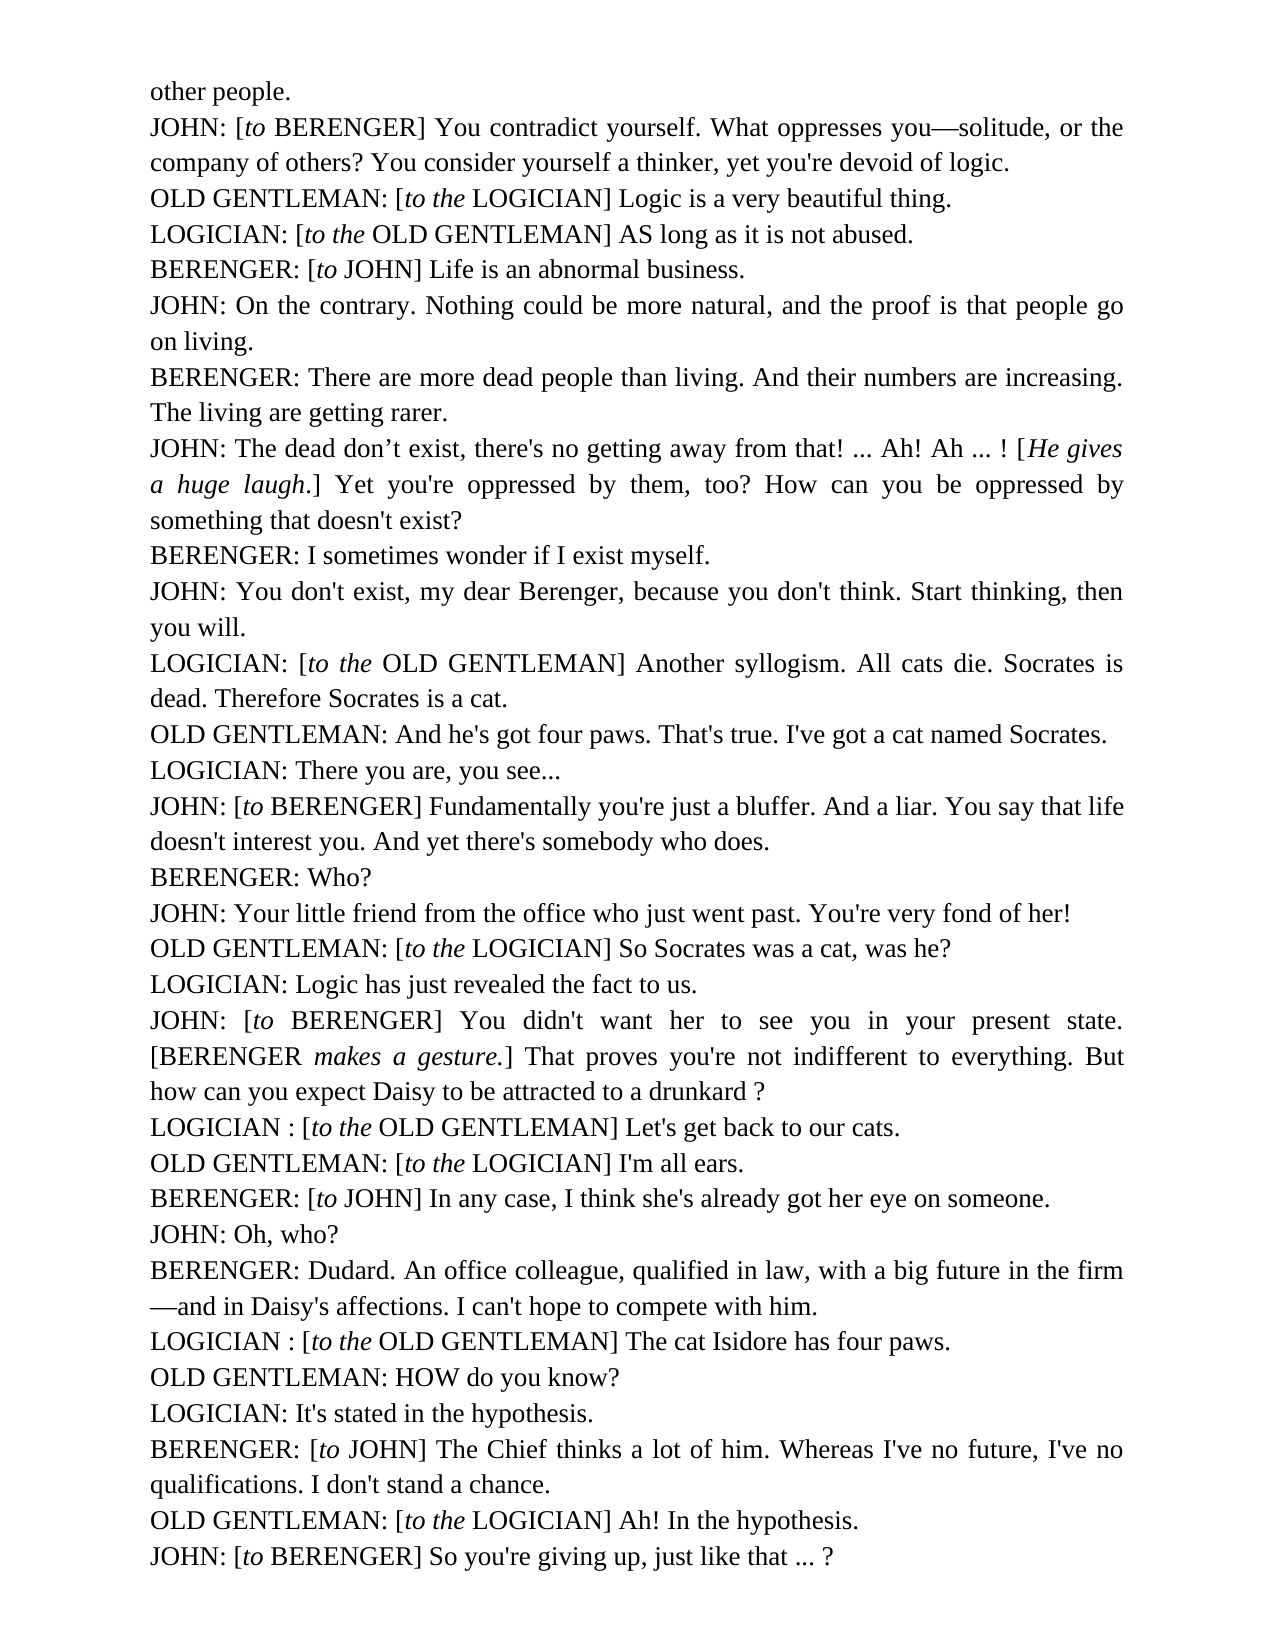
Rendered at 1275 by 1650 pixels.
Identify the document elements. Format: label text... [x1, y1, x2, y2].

text JOHN: Oh, who? [150, 1218, 1125, 1249]
text LOGICIAN: [to the OLD GENTLEMAN] AS long as it is not abused. [150, 218, 1125, 249]
text OLD GENTLEMAN: [to the LOGICIAN] Ah! In the hypothesis. [150, 1504, 1125, 1535]
text JOHN: [to BERENGER] You contradict yourself. What oppresses you—solitude, or the company of others? You consider yourself a thinker, yet you're devoid of logic. [150, 111, 1125, 178]
text BERENGER: [to JOHN] In any case, I think she's already got her eye on someone. [150, 1183, 1125, 1214]
text JOHN: You don't exist, my dear Berenger, because you don't think. Start thinking, then you will. [150, 575, 1125, 642]
text JOHN: On the contrary. Nothing could be more natural, and the proof is that people go on living. [150, 289, 1125, 356]
text OLD GENTLEMAN: [to the LOGICIAN] I'm all ears. [150, 1147, 1125, 1178]
text other people. [150, 75, 1125, 106]
text BERENGER: Who? [150, 861, 1125, 892]
text JOHN: The dead don’t exist, there's no getting away from that! ... Ah! Ah ... ! [He gives a huge laugh.] Yet you're oppressed by them, too? How can you be oppressed by something that doesn't exist? [150, 432, 1125, 535]
text BERENGER: There are more dead people than living. And their numbers are increasing. The living are getting rarer. [150, 361, 1125, 428]
text LOGICIAN: It's stated in the hypothesis. [150, 1397, 1125, 1428]
text OLD GENTLEMAN: And he's got four paws. That's true. I've got a cat named Socrates. [150, 718, 1125, 749]
text OLD GENTLEMAN: [to the LOGICIAN] Logic is a very beautiful thing. [150, 182, 1125, 213]
text OLD GENTLEMAN: HOW do you know? [150, 1361, 1125, 1392]
text JOHN: [to BERENGER] So you're giving up, just like that ... ? [150, 1540, 1125, 1571]
text BERENGER: Dudard. An office colleague, qualified in law, with a big future in the firm—and in Daisy's affections. I can't hope to compete with him. [150, 1254, 1125, 1321]
text BERENGER: I sometimes wonder if I exist myself. [150, 539, 1125, 571]
text BERENGER: [to JOHN] The Chief thinks a lot of him. Whereas I've no future, I've no qualifications. I don't stand a chance. [150, 1433, 1125, 1499]
text LOGICIAN: Logic has just revealed the fact to us. [150, 968, 1125, 999]
text OLD GENTLEMAN: [to the LOGICIAN] So Socrates was a cat, was he? [150, 932, 1125, 964]
text LOGICIAN : [to the OLD GENTLEMAN] Let's get back to our cats. [150, 1111, 1125, 1142]
text JOHN: [to BERENGER] You didn't want her to see you in your present state. [BERENGER makes a gesture.] That proves you're not indifferent to everything. But how can you expect Daisy to be attracted to a drunkard ? [150, 1004, 1125, 1107]
text JOHN: Your little friend from the office who just went past. You're very fond of her! [150, 897, 1125, 928]
text LOGICIAN : [to the OLD GENTLEMAN] The cat Isidore has four paws. [150, 1326, 1125, 1357]
text JOHN: [to BERENGER] Fundamentally you're just a bluffer. And a liar. You say that life doesn't interest you. And yet there's somebody who does. [150, 789, 1125, 856]
text LOGICIAN: There you are, you see... [150, 754, 1125, 785]
text BERENGER: [to JOHN] Life is an abnormal business. [150, 254, 1125, 285]
text LOGICIAN: [to the OLD GENTLEMAN] Another syllogism. All cats die. Socrates is dead. Therefore Socrates is a cat. [150, 647, 1125, 713]
